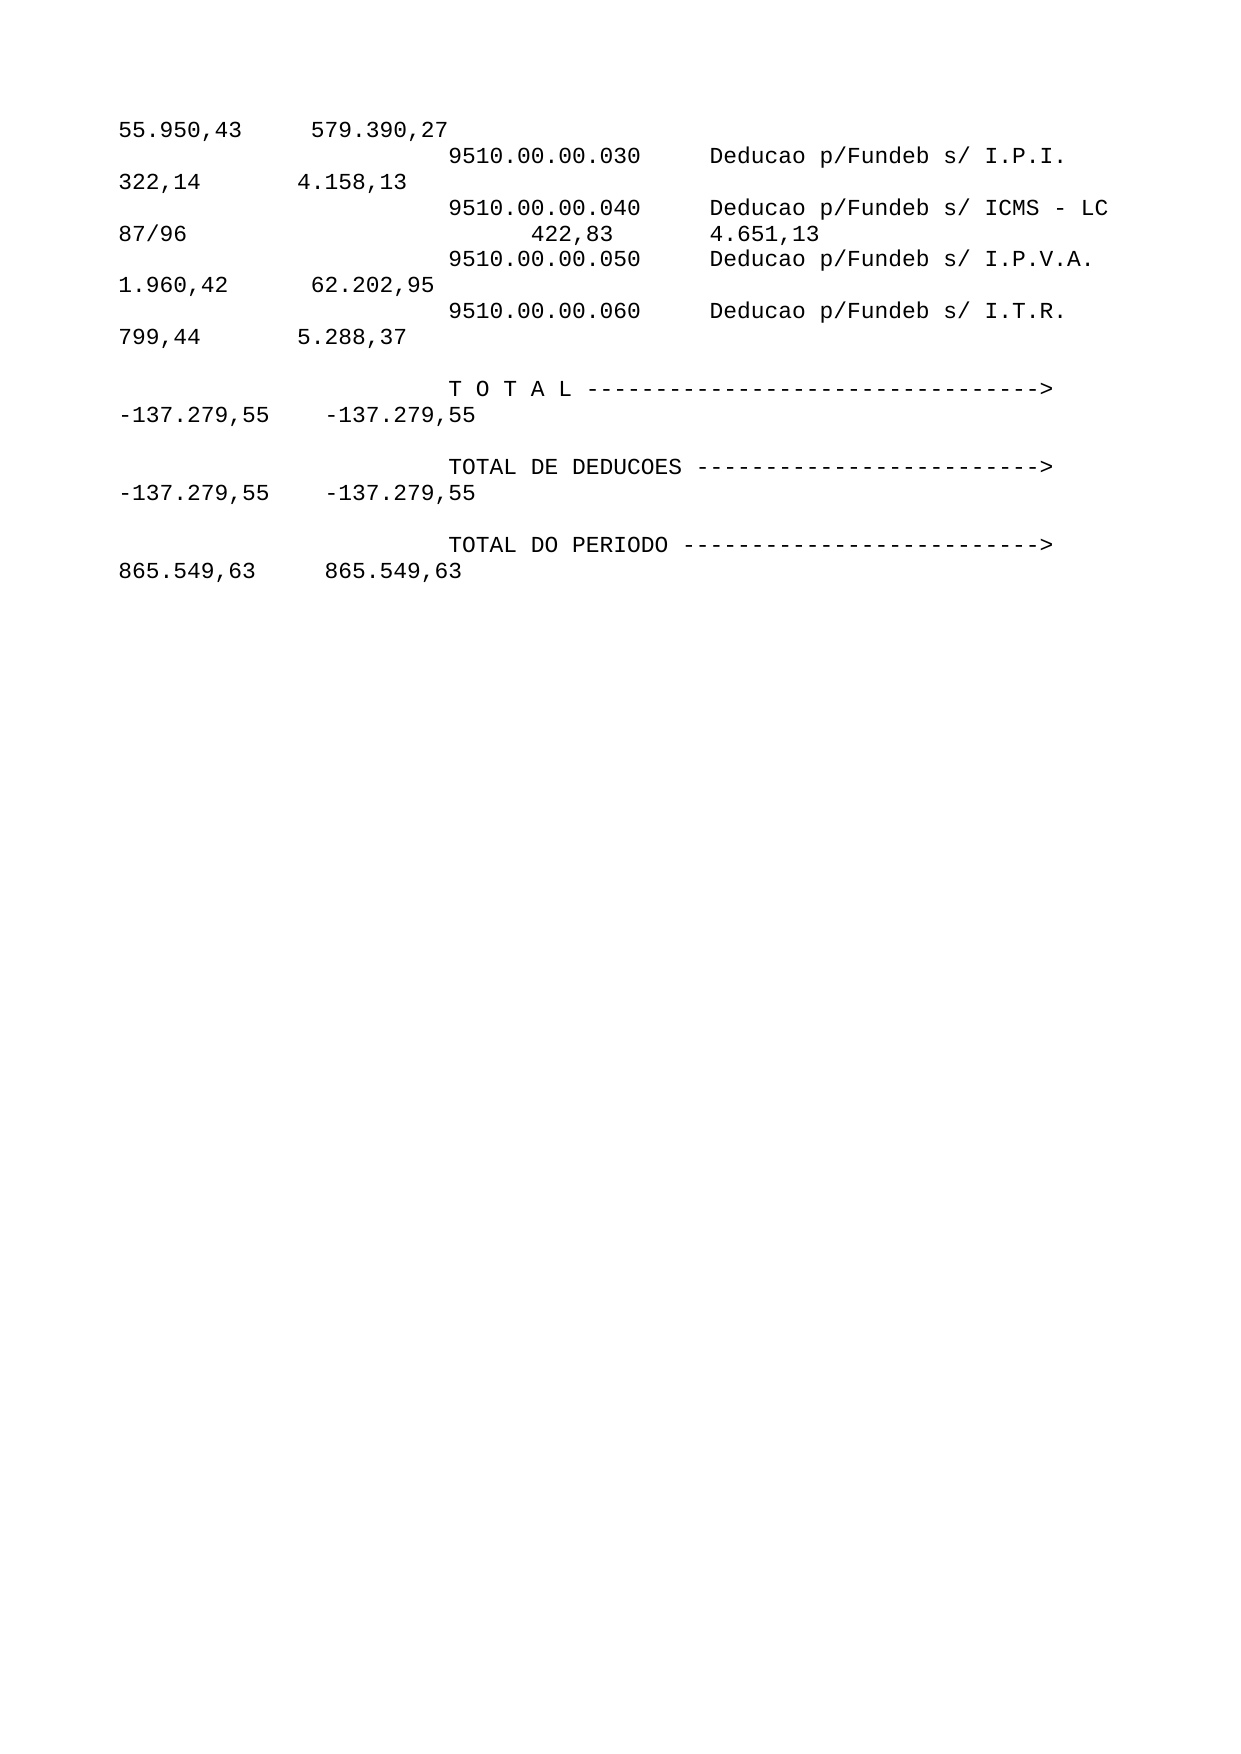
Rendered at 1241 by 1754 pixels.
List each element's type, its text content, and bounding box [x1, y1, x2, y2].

text 9510.00.00.060 Deducao p/Fundeb s/ I.T.R. 799,44 5.288,37 [118, 300, 1122, 352]
text TOTAL DO PERIODO --------------------------> 865.549,63 865.549,63 [118, 533, 1122, 585]
text 9510.00.00.050 Deducao p/Fundeb s/ I.P.V.A. 1.960,42 62.202,95 [118, 248, 1122, 300]
text T O T A L ---------------------------------> -137.279,55 -137.279,55 [118, 377, 1122, 429]
text 9510.00.00.040 Deducao p/Fundeb s/ ICMS - LC 87/96 422,83 4.651,13 [118, 196, 1122, 248]
text 9510.00.00.030 Deducao p/Fundeb s/ I.P.I. 322,14 4.158,13 [118, 144, 1122, 196]
text 55.950,43 579.390,27 [118, 118, 1122, 144]
text TOTAL DE DEDUCOES -------------------------> -137.279,55 -137.279,55 [118, 455, 1122, 507]
